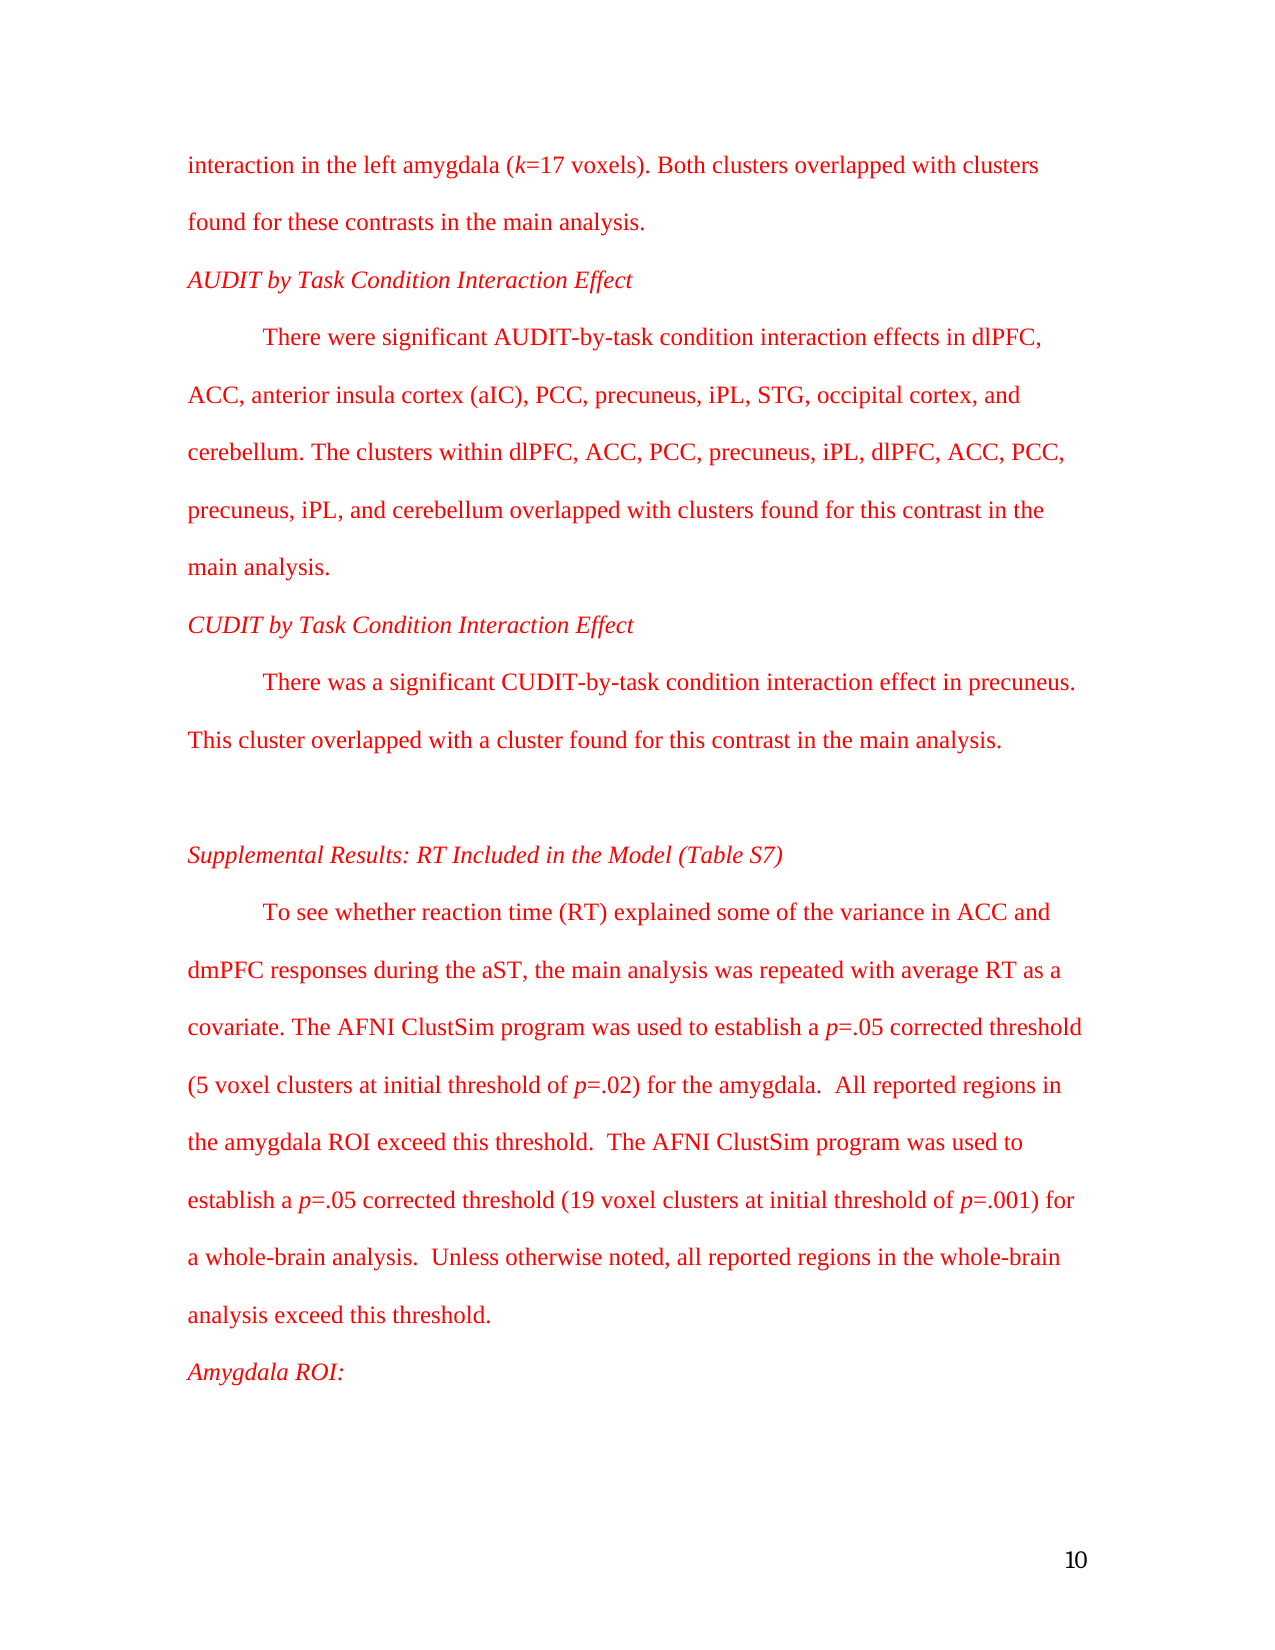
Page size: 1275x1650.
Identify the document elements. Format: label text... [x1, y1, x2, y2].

text CUDIT by Task Condition Interaction Effect [187, 610, 1087, 639]
text There were significant AUDIT-by-task condition interaction effects in dlPFC, ACC, anterior insula cortex (aIC), PCC, precuneus, iPL, STG, occipital cortex, and cerebellum. The clusters within dlPFC, ACC, PCC, precuneus, iPL, dlPFC, ACC, PCC, precuneus, iPL, and cerebellum overlapped with clusters found for this contrast in the main analysis. [187, 322, 1087, 581]
text AUDIT by Task Condition Interaction Effect [187, 265, 1087, 294]
text To see whether reaction time (RT) explained some of the variance in ACC and dmPFC responses during the aST, the main analysis was repeated with average RT as a covariate. The AFNI ClustSim program was used to establish a p=.05 corrected threshold (5 voxel clusters at initial threshold of p=.02) for the amygdala. All reported regions in the amygdala ROI exceed this threshold. The AFNI ClustSim program was used to establish a p=.05 corrected threshold (19 voxel clusters at initial threshold of p=.001) for a whole-brain analysis. Unless otherwise noted, all reported regions in the whole-brain analysis exceed this threshold. [187, 897, 1087, 1329]
text Supplemental Results: RT Included in the Model (Table S7) [187, 840, 1087, 869]
text There was a significant CUDIT-by-task condition interaction effect in precuneus. This cluster overlapped with a cluster found for this contrast in the main analysis. [187, 667, 1087, 754]
text interaction in the left amygdala (k=17 voxels). Both clusters overlapped with clusters found for these contrasts in the main analysis. [187, 150, 1087, 236]
text Amygdala ROI: [187, 1357, 1087, 1386]
